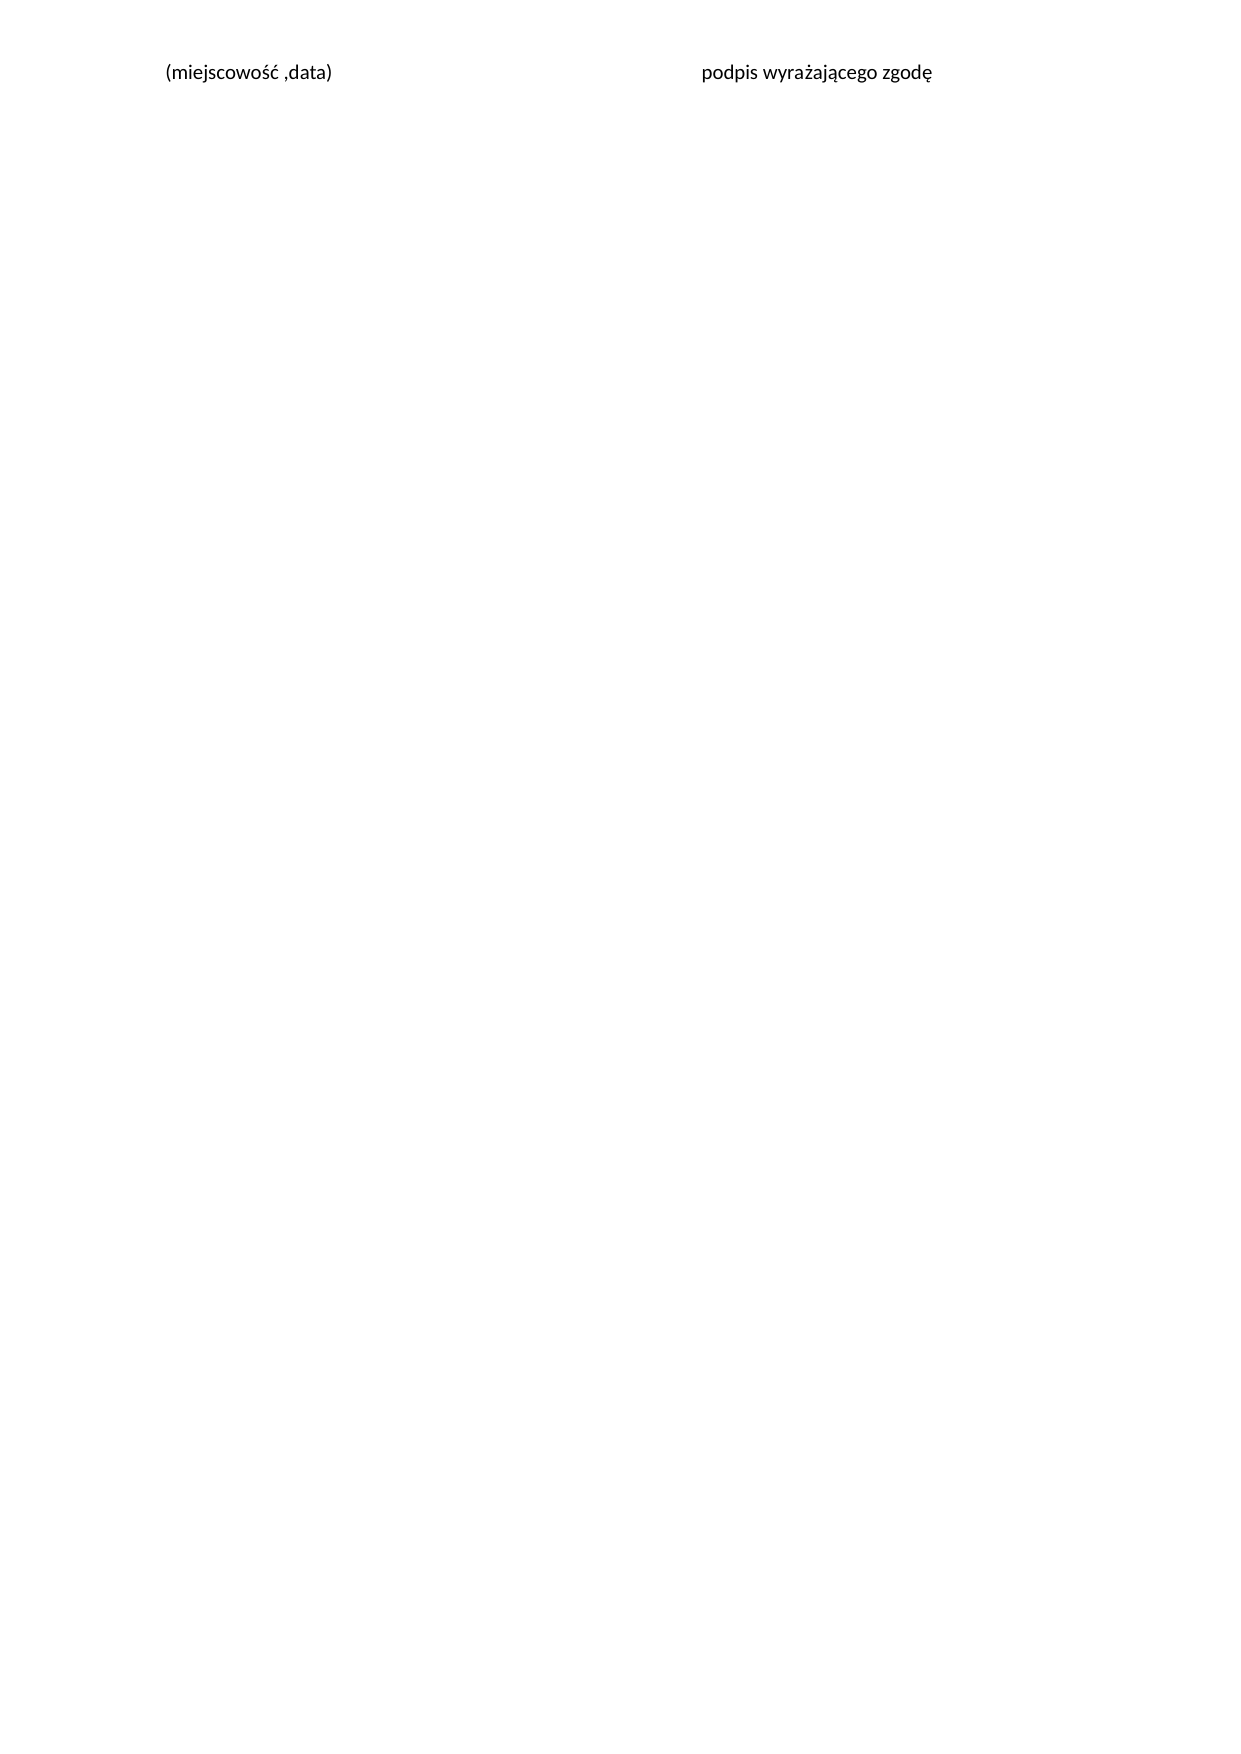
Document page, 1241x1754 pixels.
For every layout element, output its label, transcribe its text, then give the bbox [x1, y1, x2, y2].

text (miejscowość ,data) podpis wyrażającego zgodę [118, 59, 1122, 84]
